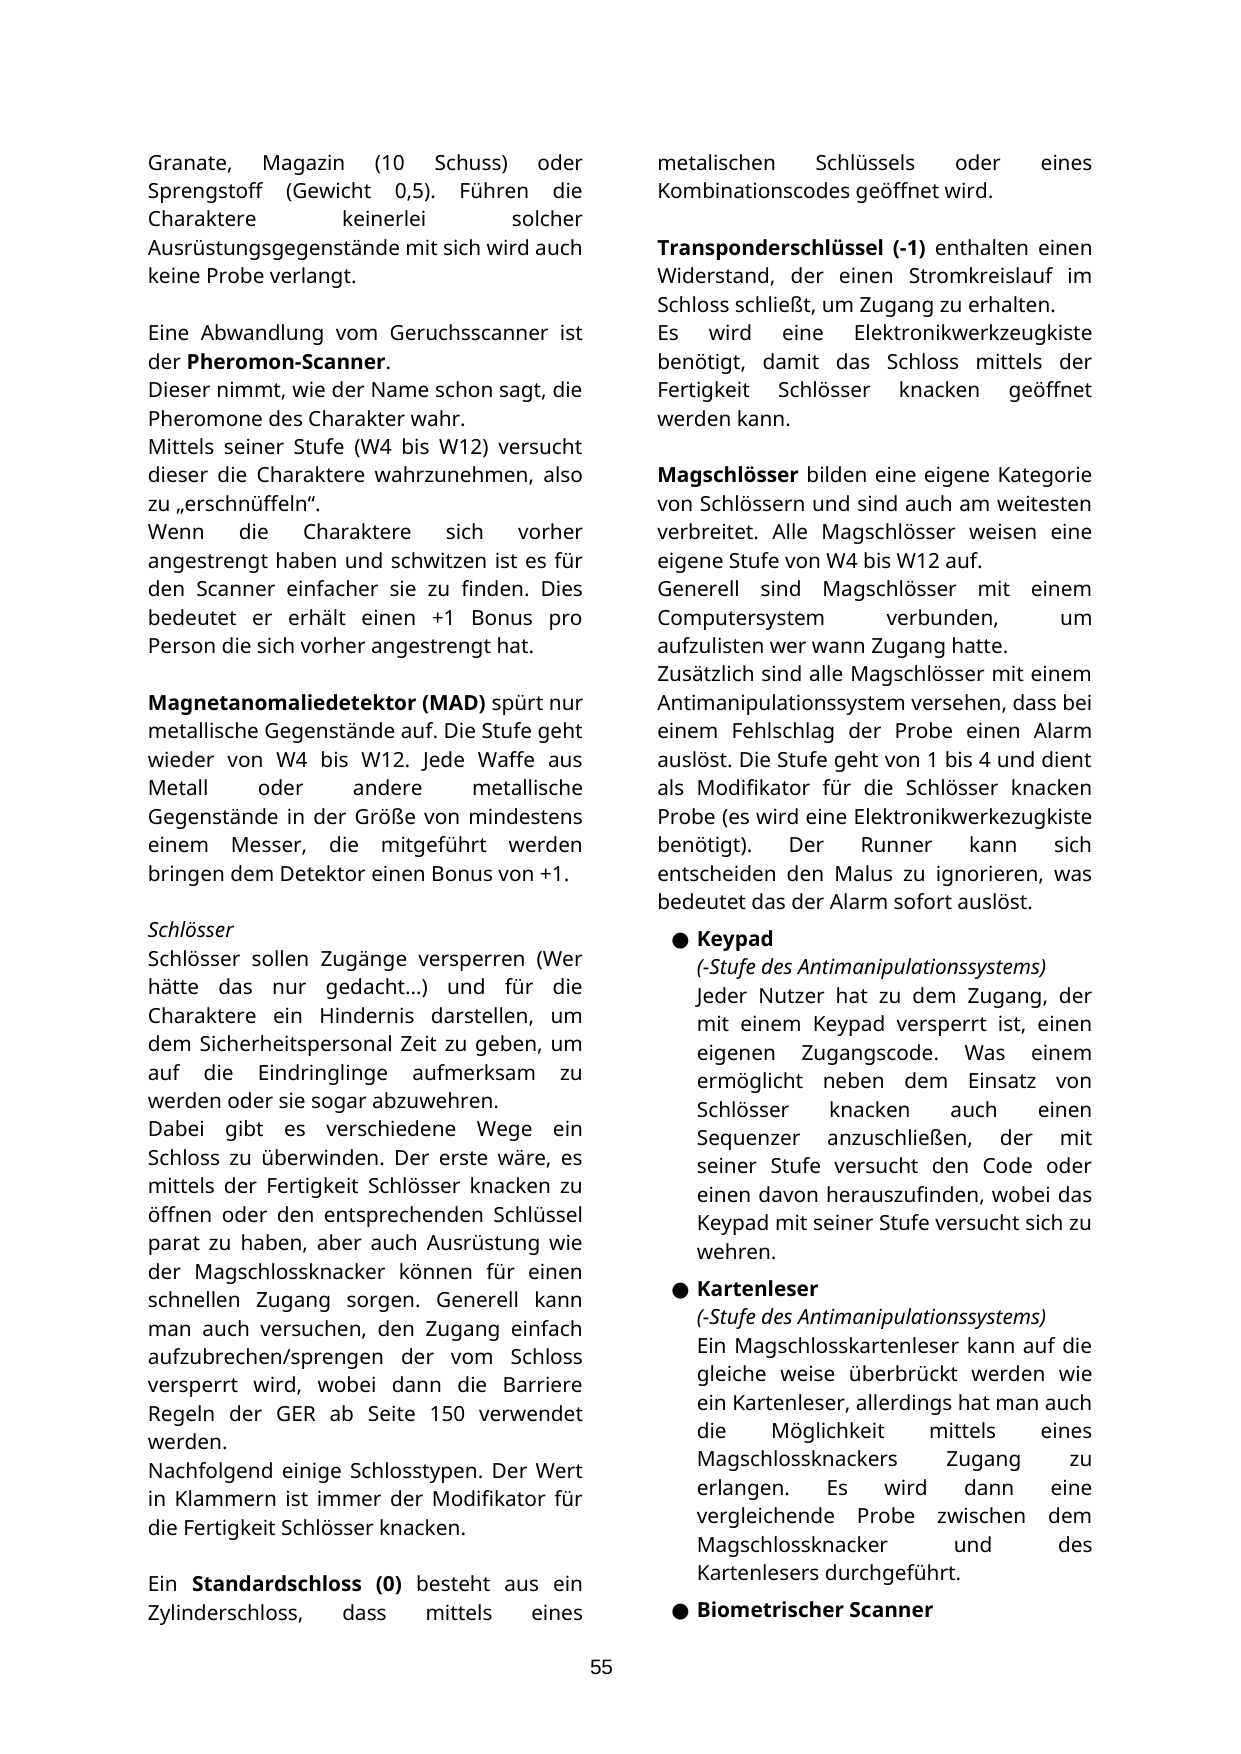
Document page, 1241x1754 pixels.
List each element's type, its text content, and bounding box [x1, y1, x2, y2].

text Granate, Magazin (10 Schuss) oder Sprengstoff (Gewicht 0,5). Führen die Charaktere keinerlei solcher Ausrüstungsgegenstände mit sich wird auch keine Probe verlangt. [148, 148, 583, 290]
list Keypad [671, 924, 1092, 952]
text Magschlösser bilden eine eigene Kategorie von Schlössern und sind auch am weitesten verbreitet. Alle Magschlösser weisen eine eigene Stufe von W4 bis W12 auf. [657, 461, 1092, 574]
text Magnetanomaliedetektor (MAD) spürt nur metallische Gegenstände auf. Die Stufe geht wieder von W4 bis W12. Jede Waffe aus Metall oder andere metallische Gegenstände in der Größe von mindestens einem Messer, die mitgeführt werden bringen dem Detektor einen Bonus von +1. [148, 688, 583, 887]
text Nachfolgend einige Schlosstypen. Der Wert in Klammern ist immer der Modifikator für die Fertigkeit Schlösser knacken. [148, 1456, 583, 1541]
text Eine Abwandlung vom Geruchsscanner ist der Pheromon-Scanner. [148, 318, 583, 375]
text Schlösser [148, 916, 583, 944]
text Dieser nimmt, wie der Name schon sagt, die Pheromone des Charakter wahr. [148, 375, 583, 432]
text Jeder Nutzer hat zu dem Zugang, der mit einem Keypad versperrt ist, einen eigenen Zugangscode. Was einem ermöglicht neben dem Einsatz von Schlösser knacken auch einen Sequenzer anzuschließen, der mit seiner Stufe versucht den Code oder einen davon herauszufinden, wobei das Keypad mit seiner Stufe versucht sich zu wehren. [697, 981, 1092, 1265]
text Ein Magschlosskartenleser kann auf die gleiche weise überbrückt werden wie ein Kartenleser, allerdings hat man auch die Möglichkeit mittels eines Magschlossknackers Zugang zu erlangen. Es wird dann eine vergleichende Probe zwischen dem Magschlossknacker und des Kartenlesers durchgeführt. [697, 1331, 1092, 1587]
text Zusätzlich sind alle Magschlösser mit einem Antimanipulationssystem versehen, dass bei einem Fehlschlag der Probe einen Alarm auslöst. Die Stufe geht von 1 bis 4 und dient als Modifikator für die Schlösser knacken Probe (es wird eine Elektronikwerkezugkiste benötigt). Der Runner kann sich entscheiden den Malus zu ignorieren, was bedeutet das der Alarm sofort auslöst. [657, 659, 1092, 916]
text Schlösser sollen Zugänge versperren (Wer hätte das nur gedacht…) und für die Charaktere ein Hindernis darstellen, um dem Sicherheitspersonal Zeit zu geben, um auf die Eindringlinge aufmerksam zu werden oder sie sogar abzuwehren. [148, 944, 583, 1114]
list Biometrischer Scanner [671, 1595, 1092, 1624]
text Mittels seiner Stufe (W4 bis W12) versucht dieser die Charaktere wahrzunehmen, also zu „erschnüffeln“. [148, 432, 583, 517]
text Dabei gibt es verschiedene Wege ein Schloss zu überwinden. Der erste wäre, es mittels der Fertigkeit Schlösser knacken zu öffnen oder den entsprechenden Schlüssel parat zu haben, aber auch Ausrüstung wie der Magschlossknacker können für einen schnellen Zugang sorgen. Generell kann man auch versuchen, den Zugang einfach aufzubrechen/sprengen der vom Schloss versperrt wird, wobei dann die Barriere Regeln der GER ab Seite 150 verwendet werden. [148, 1114, 583, 1456]
list Kartenleser [671, 1274, 1092, 1302]
text (-Stufe des Antimanipulationssystems) [671, 1302, 1092, 1331]
text Wenn die Charaktere sich vorher angestrengt haben und schwitzen ist es für den Scanner einfacher sie zu finden. Dies bedeutet er erhält einen +1 Bonus pro Person die sich vorher angestrengt hat. [148, 517, 583, 659]
text metalischen Schlüssels oder eines Kombinationscodes geöffnet wird. [657, 148, 1092, 204]
text (-Stufe des Antimanipulationssystems) [671, 952, 1092, 981]
text Ein Standardschloss (0) besteht aus ein Zylinderschloss, dass mittels eines [148, 1569, 583, 1626]
text Generell sind Magschlösser mit einem Computersystem verbunden, um aufzulisten wer wann Zugang hatte. [657, 574, 1092, 659]
text Es wird eine Elektronikwerkzeugkiste benötigt, damit das Schloss mittels der Fertigkeit Schlösser knacken geöffnet werden kann. [657, 318, 1092, 432]
text Transponderschlüssel (-1) enthalten einen Widerstand, der einen Stromkreislauf im Schloss schließt, um Zugang zu erhalten. [657, 233, 1092, 318]
